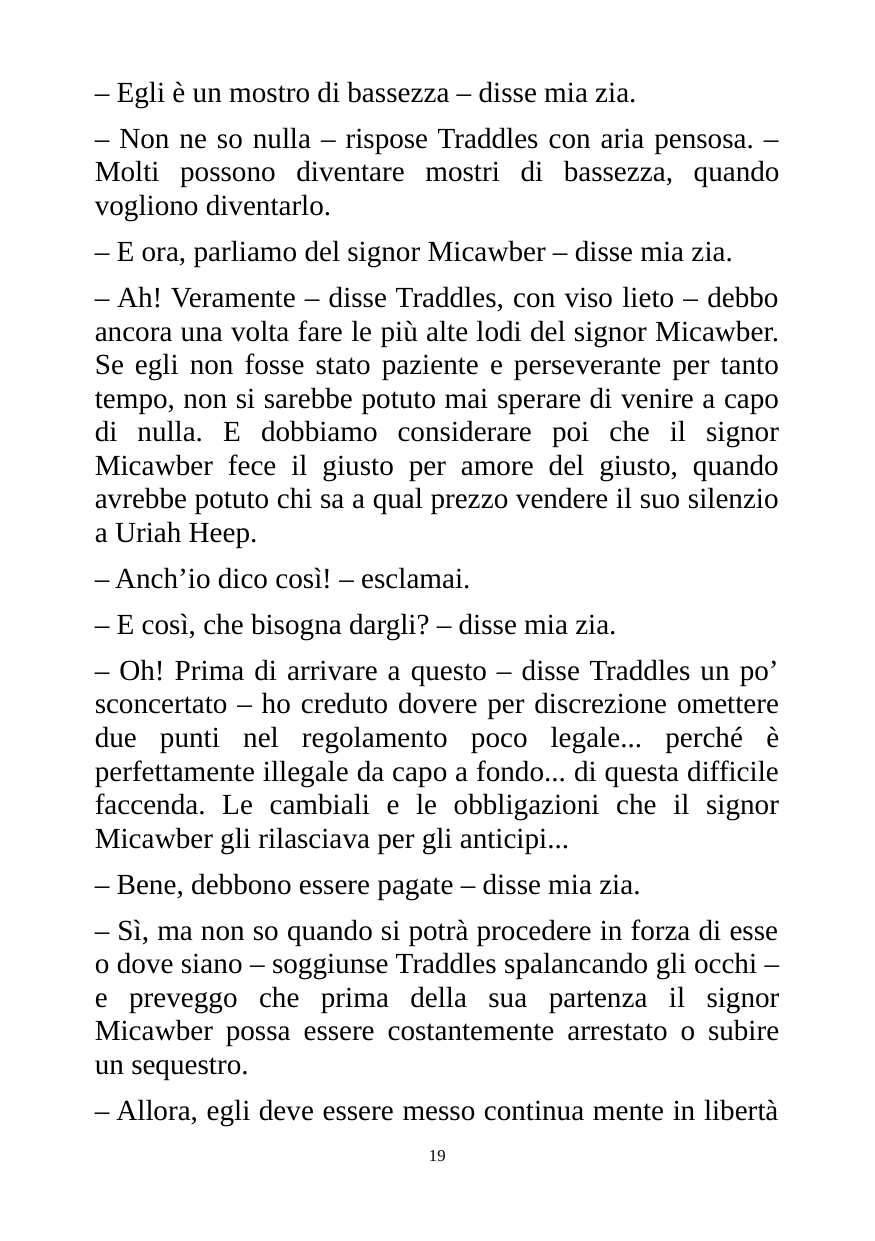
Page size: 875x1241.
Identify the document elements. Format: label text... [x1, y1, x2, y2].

text – E così, che bisogna dargli? – disse mia zia. [94, 607, 779, 641]
text – Bene, debbono essere pagate – disse mia zia. [94, 867, 779, 900]
text – Sì, ma non so quando si potrà procedere in forza di esse o dove siano – soggiunse Traddles spalancando gli occhi – e preveggo che prima della sua partenza il signor Micawber possa essere costantemente arrestato o subire un sequestro. [94, 913, 779, 1081]
text – E ora, parliamo del signor Micawber – disse mia zia. [94, 234, 779, 268]
text – Oh! Prima di arrivare a questo – disse Traddles un po’ sconcertato – ho creduto dovere per discrezione omettere due punti nel regolamento poco legale... perché è perfettamente illegale da capo a fondo... di questa difficile faccenda. Le cambiali e le obbligazioni che il signor Micawber gli rilasciava per gli anticipi... [94, 653, 779, 854]
text – Egli è un mostro di bassezza – disse mia zia. [94, 75, 779, 108]
text – Allora, egli deve essere messo continua mente in libertà [94, 1093, 779, 1127]
text – Ah! Veramente – disse Traddles, con viso lieto – debbo ancora una volta fare le più alte lodi del signor Micawber. Se egli non fosse stato paziente e perseverante per tanto tempo, non si sarebbe potuto mai sperare di venire a capo di nulla. E dobbiamo considerare poi che il signor Micawber fece il giusto per amore del giusto, quando avrebbe potuto chi sa a qual prezzo vendere il suo silenzio a Uriah Heep. [94, 280, 779, 548]
text – Anch’io dico così! – esclamai. [94, 561, 779, 594]
text – Non ne so nulla – rispose Traddles con aria pensosa. – Molti possono diventare mostri di bassezza, quando vogliono diventarlo. [94, 121, 779, 222]
